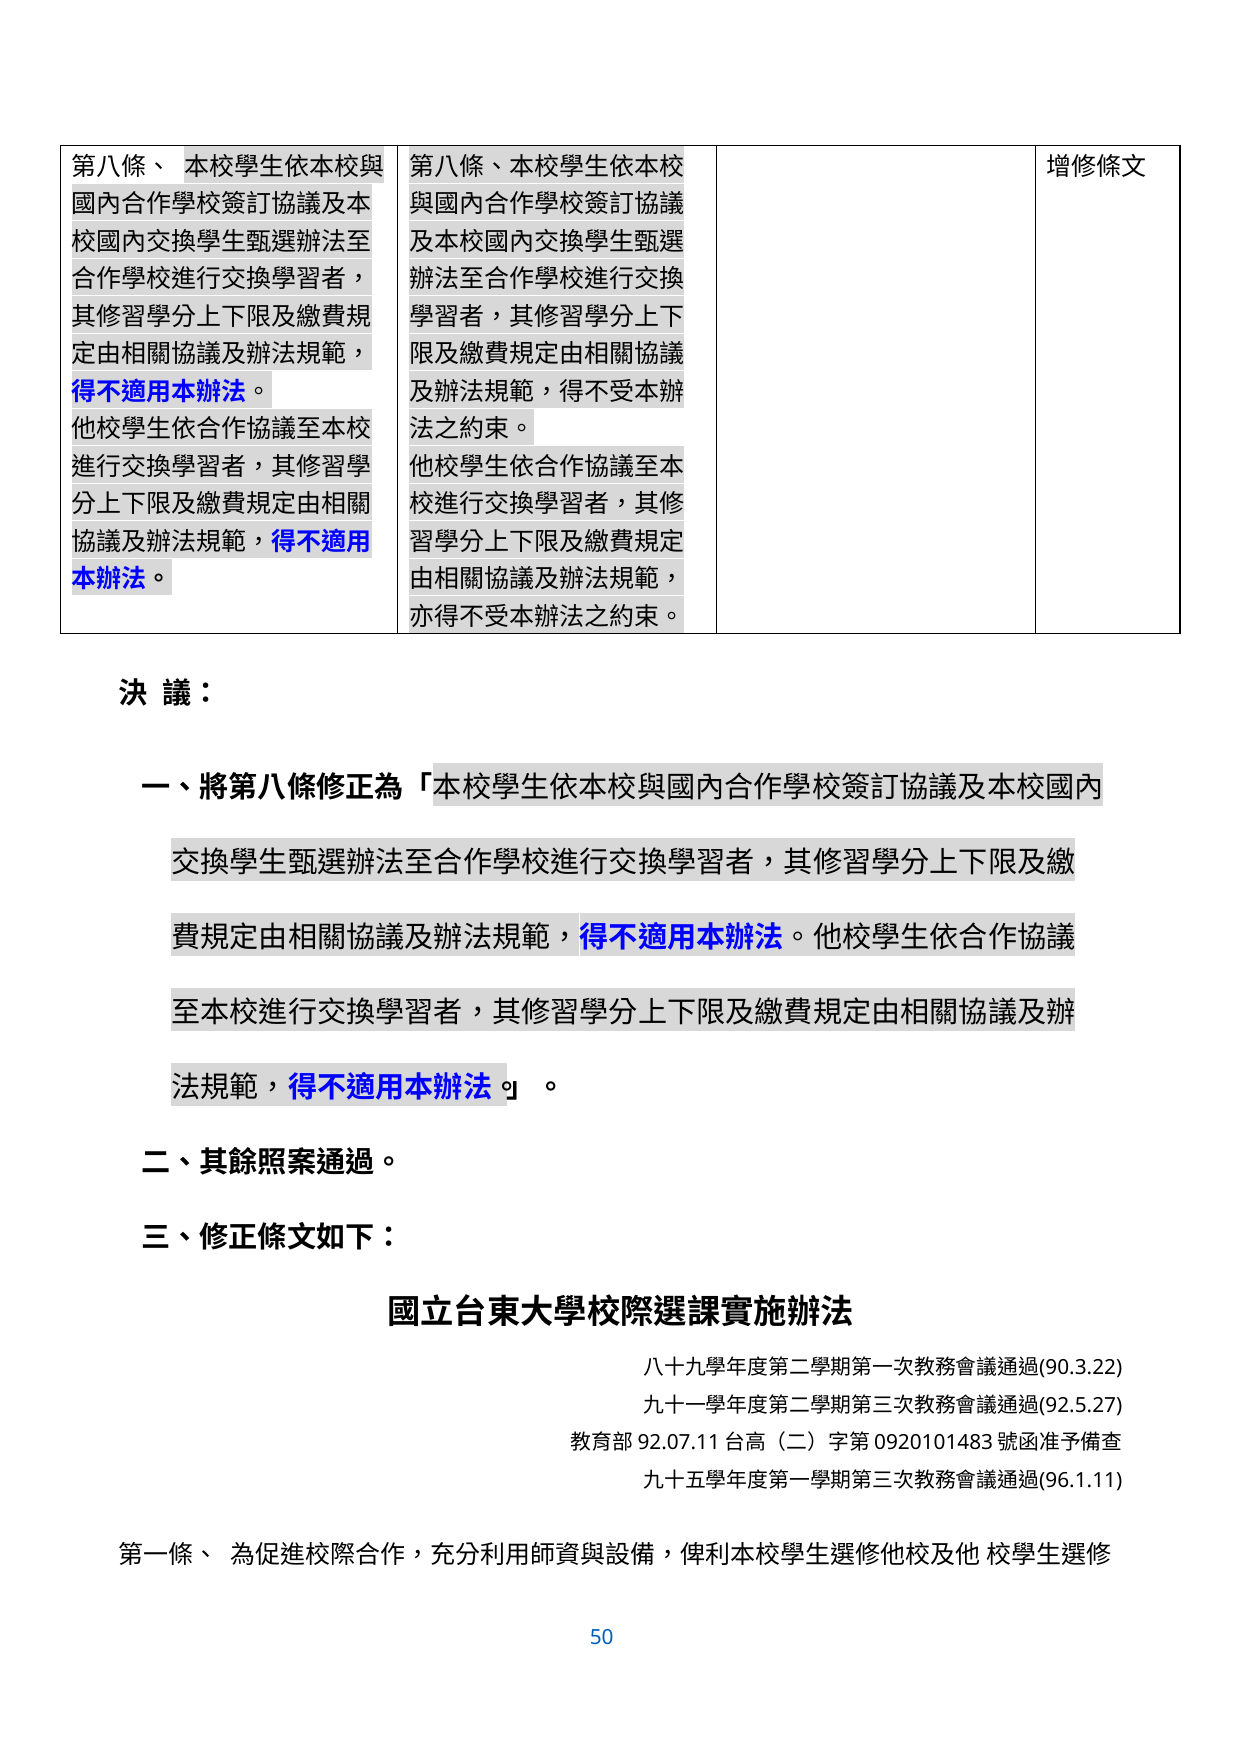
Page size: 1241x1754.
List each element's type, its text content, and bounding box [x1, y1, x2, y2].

table_cell 本校學生依本校與 國內合作學校簽訂協議及本校國內交換學生甄選辦法至合作學校進行交換學習者，其修習學分上下限及繳費規定由相關協議及辦法規範，得不適用本辦法。 他校學生依合作協議至本校進行交換學習者，其修習學分上下限及繳費規定由相關協議及辦法規範，得不適用本辦法。 [61, 146, 397, 633]
table_cell 增修條文 [1036, 146, 1179, 633]
table_cell [717, 146, 1035, 633]
text 九十一學年度第二學期第三次教務會議通過(92.5.27) [118, 1384, 1122, 1422]
text 教育部92.07.11台高（二）字第0920101483號函准予備查 [118, 1422, 1122, 1459]
text 八十九學年度第二學期第一次教務會議通過(90.3.22) [118, 1347, 1122, 1384]
table_cell 第八條、本校學生依本校 與國內合作學校簽訂協議及本校國內交換學生甄選辦法至合作學校進行交換學習者，其修習學分上下限及繳費規定由相關協議及辦法規範，得不受本辦法之約束。 他校學生依合作協議至本校進行交換學習者，其修習學分上下限及繳費規定由相關協議及辦法規範，亦得不受本辦法之約束。 [398, 146, 716, 633]
list 為促進校際合作，充分利用師資與設備，俾利本校學生選修他校及他 校學生選修 [118, 1534, 1122, 1572]
text 國立台東大學校際選課實施辦法 [118, 1272, 1122, 1347]
text 至本校進行交換學習者，其修習學分上下限及繳費規定由相關協議及辦 [118, 972, 1122, 1047]
text 一、將第八條修正為「本校學生依本校與國內合作學校簽訂協議及本校國內 [118, 747, 1122, 822]
text 九十五學年度第一學期第三次教務會議通過(96.1.11) [118, 1459, 1122, 1497]
text 交換學生甄選辦法至合作學校進行交換學習者，其修習學分上下限及繳 [118, 822, 1122, 897]
text 法規範，得不適用本辦法。」。 [118, 1047, 1122, 1122]
text 二、其餘照案通過。 [118, 1122, 1122, 1197]
text 三、修正條文如下： [118, 1197, 1122, 1272]
text 決 議： [118, 653, 1122, 728]
text 費規定由相關協議及辦法規範，得不適用本辦法。他校學生依合作協議 [118, 897, 1122, 972]
